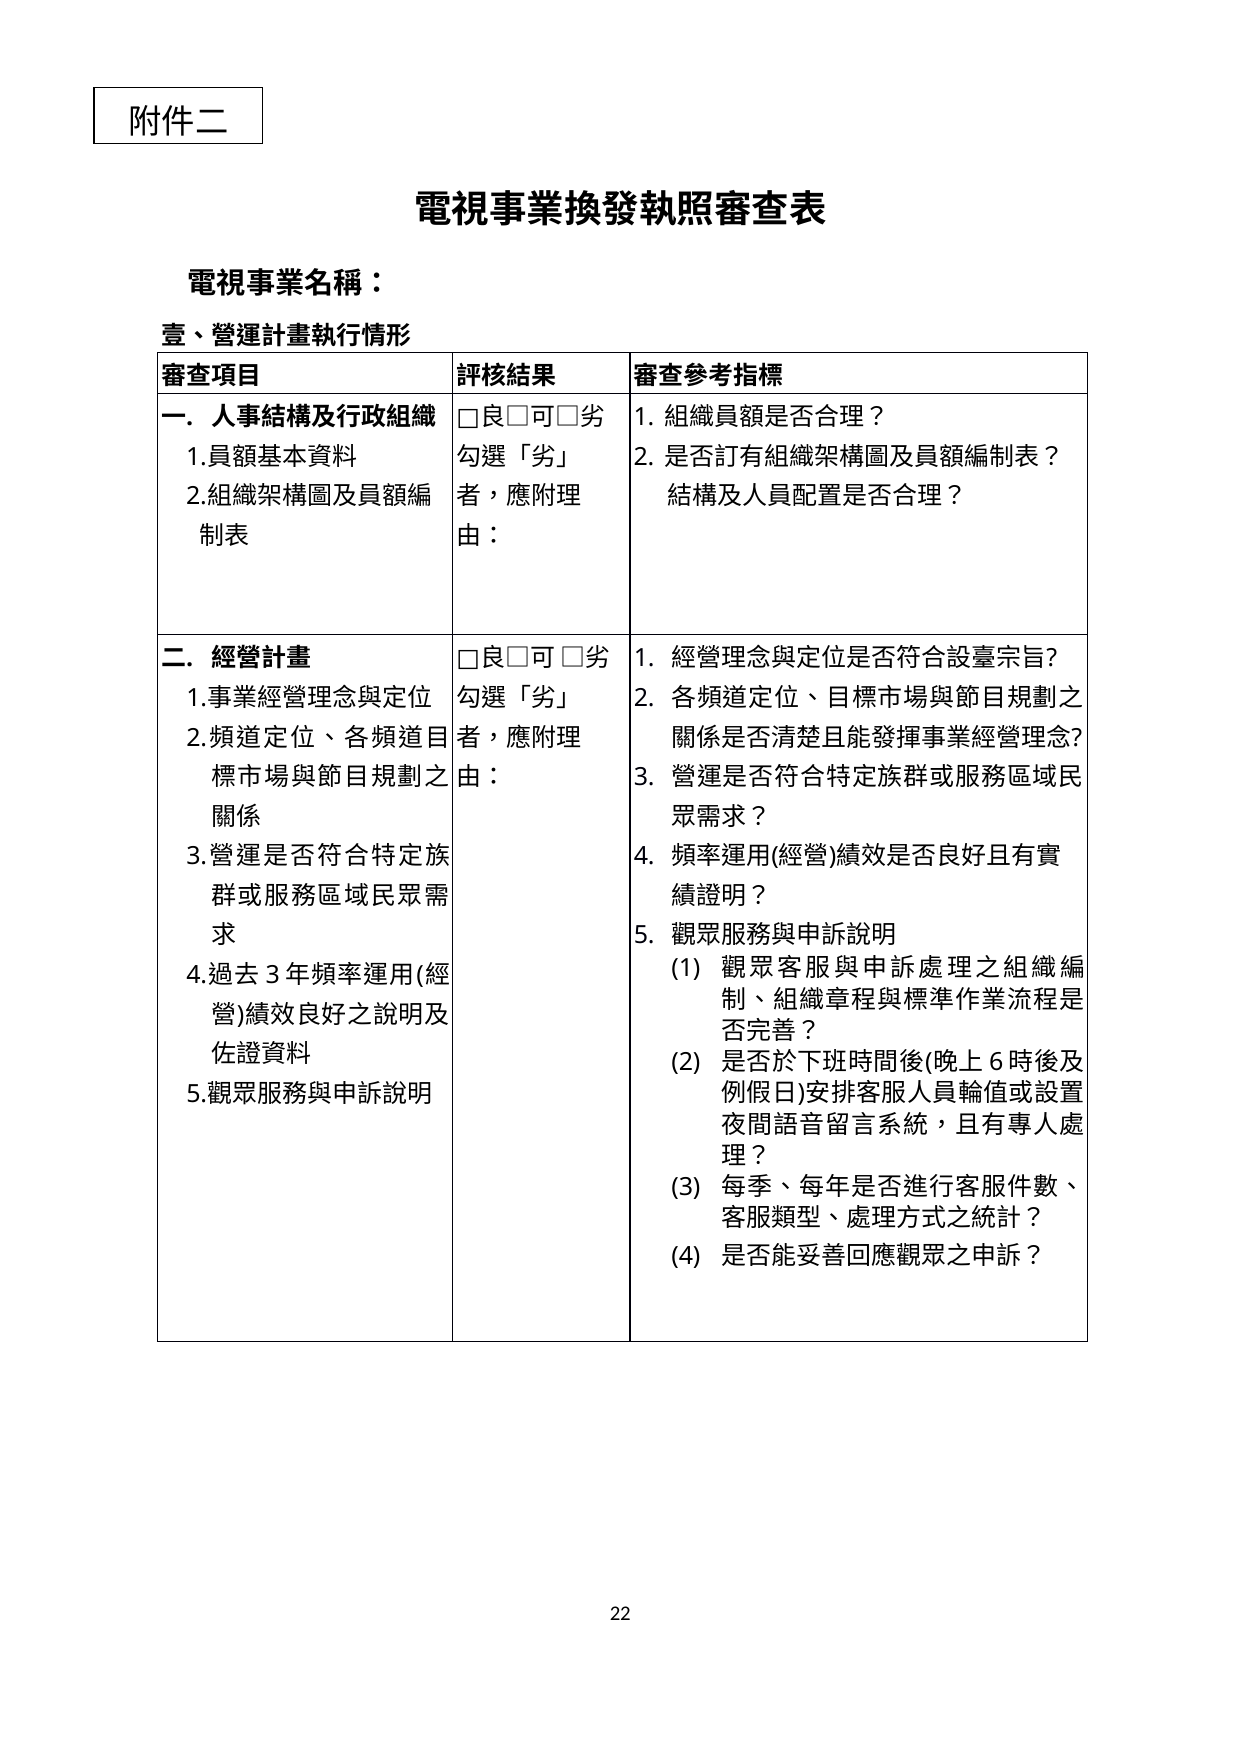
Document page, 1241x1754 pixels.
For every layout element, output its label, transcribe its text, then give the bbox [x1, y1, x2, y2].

table_header 壹、營運計畫執行情形 [158, 313, 1088, 352]
text 電視事業換發執照審查表 [187, 162, 1053, 237]
table_cell 人事結構及行政組織 1.員額基本資料 2.組織架構圖及員額編 制表 [158, 394, 452, 634]
text 附件二 [109, 95, 248, 136]
table_cell 評核結果 [453, 353, 629, 393]
text 電視事業名稱： [187, 237, 1053, 312]
table_cell 經營計畫 1.事業經營理念與定位 2.頻道定位、各頻道目標市場與節目規劃之關係 3.營運是否符合特定族群或服務區域民眾需求 4.過去3年頻率運用(經營)績效良好之說明及佐證資料 5.觀眾服務與申訴說明 [158, 635, 452, 1341]
table_cell □良□可 □劣 勾選「劣」者，應附理由： [453, 635, 629, 1341]
table_cell 經營理念與定位是否符合設臺宗旨? 各頻道定位、目標市場與節目規劃之關係是否清楚且能發揮事業經營理念? 營運是否符合特定族群或服務區域民眾需求？ 頻率運用(經營)績效是否良好且有實績證明？ 觀眾服務與申訴說明 觀眾客服與申訴處理之組織編制、組織章程與標準作業流程是否完善？ 是否於下班時間後(晚上6時後及例假日)安排客服人員輪值或設置夜間語音留言系統，且有專人處理？ 每季、每年是否進行客服件數、客服類型、處理方式之統計？ 是否能妥善回應觀眾之申訴？ [631, 635, 1087, 1341]
table_cell □良□可□劣 勾選「劣」者，應附理由： [453, 394, 629, 634]
table_cell 審查項目 [158, 353, 452, 393]
table_cell 審查參考指標 [631, 353, 1087, 393]
table_cell 組織員額是否合理？ 是否訂有組織架構圖及員額編制表？結構及人員配置是否合理？ [631, 394, 1087, 634]
